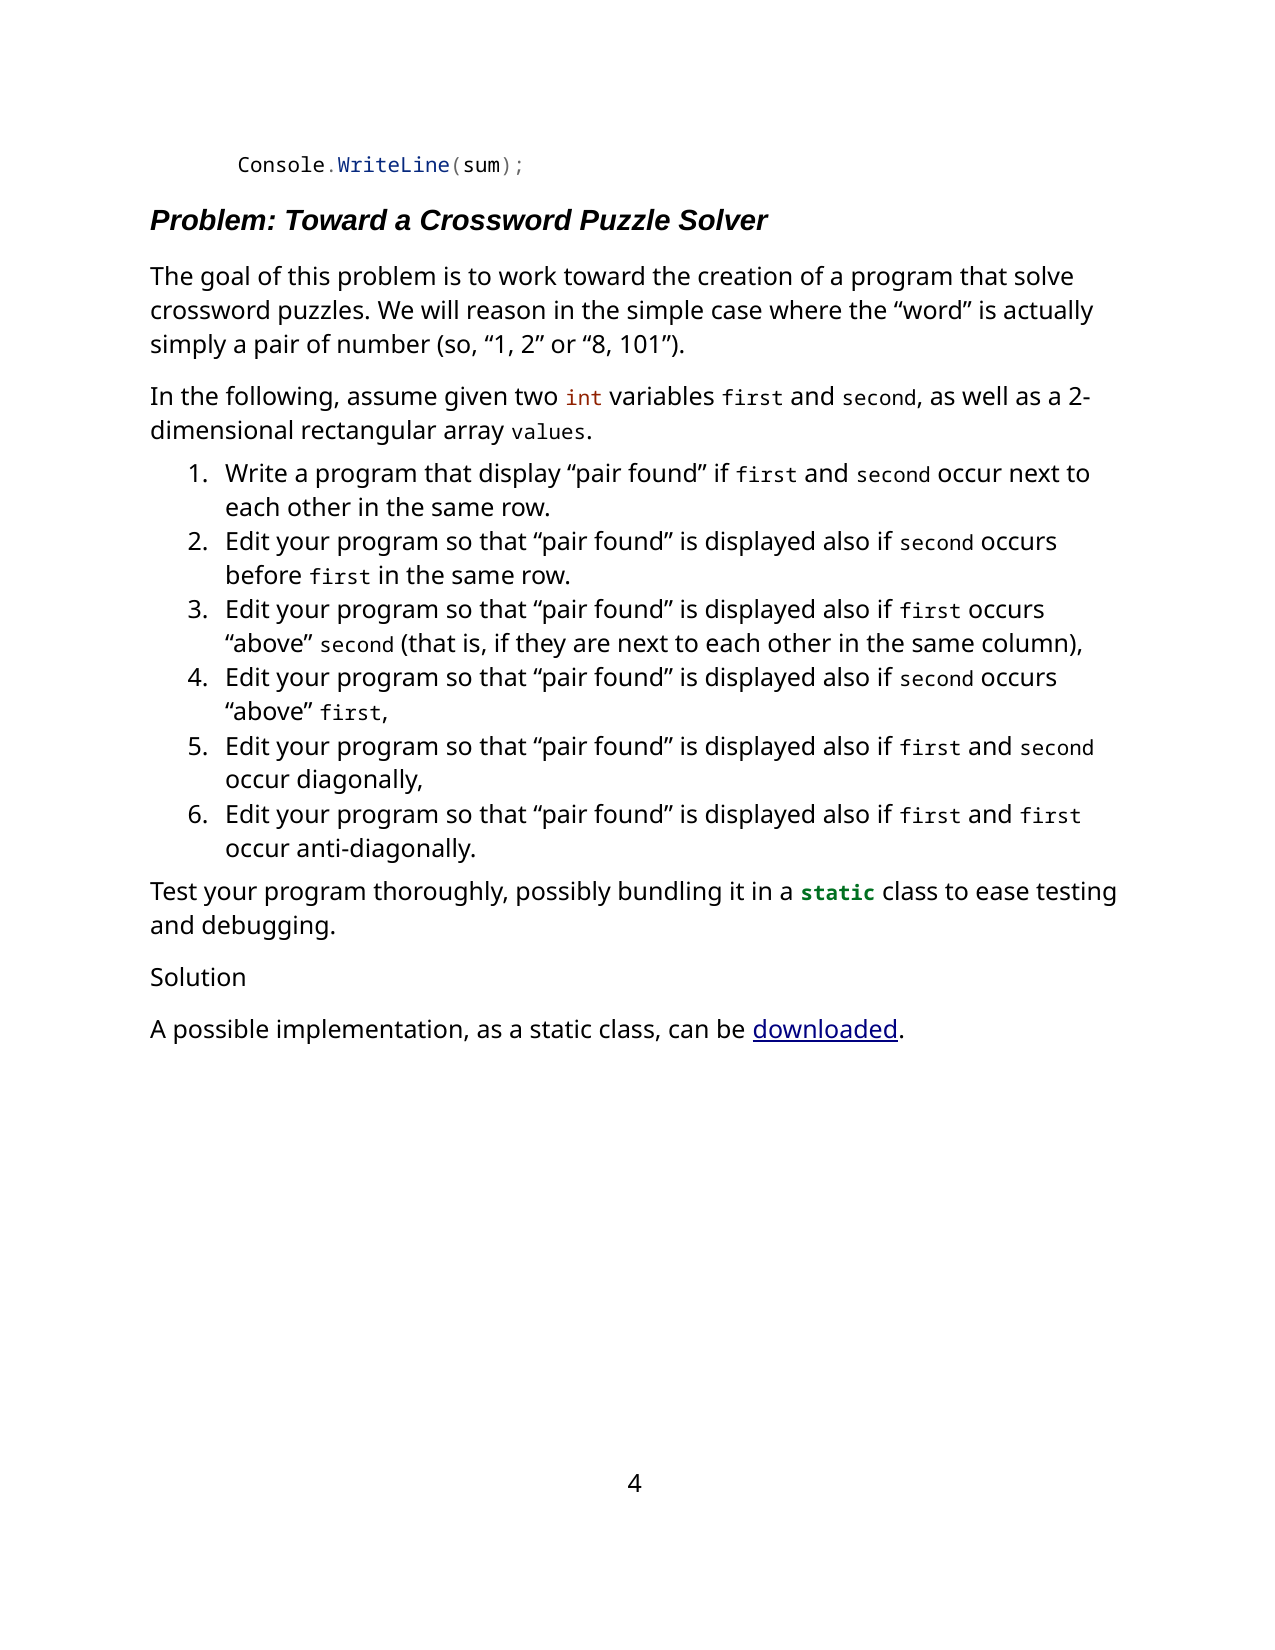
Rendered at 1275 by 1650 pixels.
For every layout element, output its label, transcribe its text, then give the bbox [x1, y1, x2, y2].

list Write a program that display “pair found” if first and second occur next to each other in the same row. [187, 456, 1125, 524]
subtitle Problem: Toward a Crossword Puzzle Solver [150, 203, 1125, 237]
text Solution [150, 959, 1125, 993]
text A possible implementation, as a static class, can be downloaded. [150, 1011, 1125, 1045]
list Edit your program so that “pair found” is displayed also if second occurs before first in the same row. [187, 524, 1125, 592]
text Test your program thoroughly, possibly bundling it in a static class to ease testing and debugging. [150, 873, 1125, 941]
text In the following, assume given two int variables first and second, as well as a 2-dimensional rectangular array values. [150, 378, 1125, 447]
list Edit your program so that “pair found” is displayed also if first and second occur diagonally, [187, 728, 1125, 796]
text The goal of this problem is to work toward the creation of a program that solve crossword puzzles. We will reason in the simple case where the “word” is actually simply a pair of number (so, “1, 2” or “8, 101”). [150, 258, 1125, 361]
list Console.WriteLine(sum); [187, 150, 1125, 178]
list Edit your program so that “pair found” is displayed also if second occurs “above” first, [187, 660, 1125, 728]
list Edit your program so that “pair found” is displayed also if first occurs “above” second (that is, if they are next to each other in the same column), [187, 592, 1125, 660]
list Edit your program so that “pair found” is displayed also if first and first occur anti-diagonally. [187, 796, 1125, 864]
